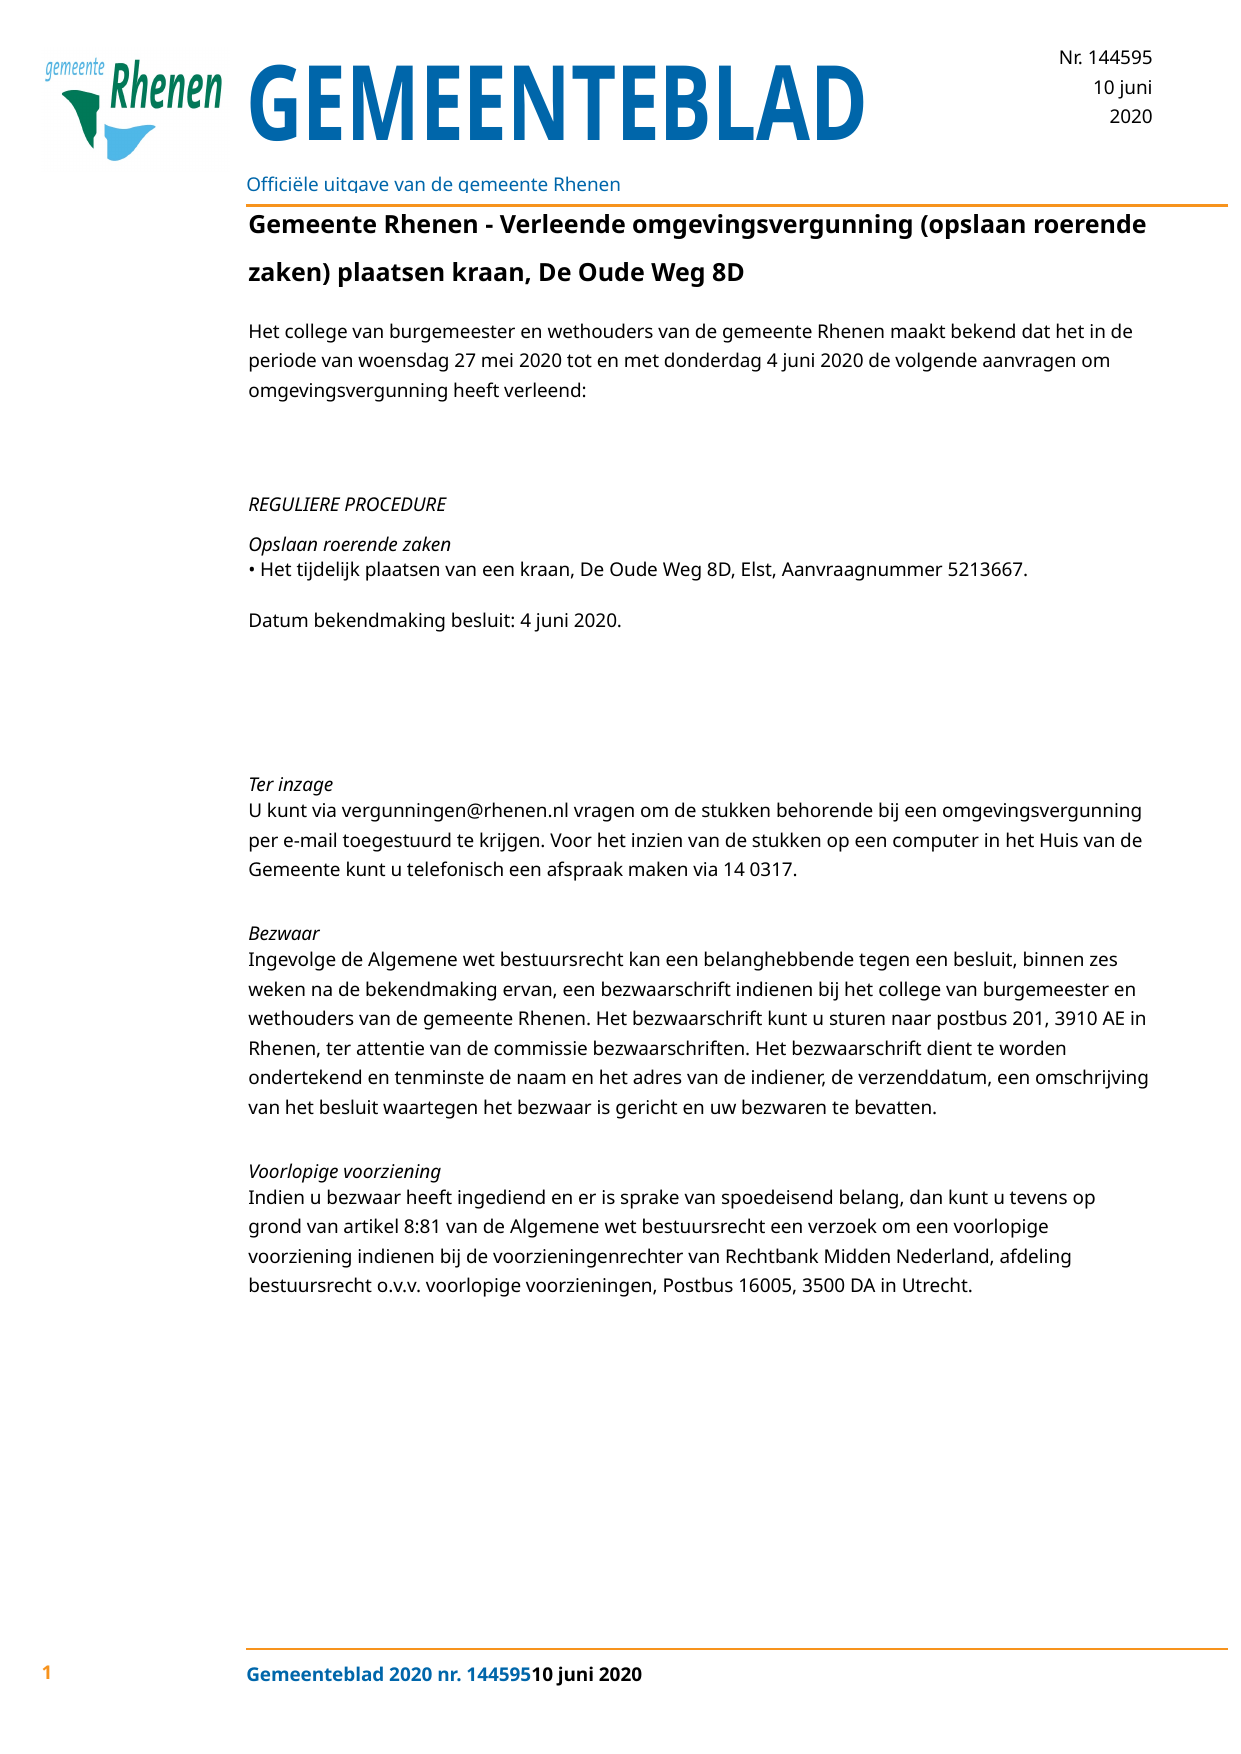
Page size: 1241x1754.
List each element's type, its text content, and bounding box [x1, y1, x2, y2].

text Bezwaar [248, 921, 1152, 946]
text Voorlopige voorziening [248, 1158, 1152, 1184]
text REGULIERE PROCEDURE [248, 491, 1152, 517]
text Ingevolge de Algemene wet bestuursrecht kan een belanghebbende tegen een besluit, binnen zes weken na de bekendmaking ervan, een bezwaarschrift indienen bij het college van burgemeester en wethouders van de gemeente Rhenen. Het bezwaarschrift kunt u sturen naar postbus 201, 3910 AE in Rhenen, ter attentie van de commissie bezwaarschriften. Het bezwaarschrift dient te worden ondertekend en tenminste de naam en het adres van de indiener, de verzenddatum, een omschrijving van het besluit waartegen het bezwaar is gericht en uw bezwaren te bevatten. [248, 946, 1152, 1120]
text Datum bekendmaking besluit: 4 juni 2020. [248, 607, 1152, 633]
text • Het tijdelijk plaatsen van een kraan, De Oude Weg 8D, Elst, Aanvraagnummer 5213667. [248, 556, 1152, 582]
text U kunt via vergunningen@rhenen.nl vragen om de stukken behorende bij een omgevingsvergunning per e-mail toegestuurd te krijgen. Voor het inzien van de stukken op een computer in het Huis van de Gemeente kunt u telefonisch een afspraak maken via 14 0317. [248, 797, 1152, 882]
text Gemeente Rhenen - Verleende omgevingsvergunning (opslaan roerende zaken) plaatsen kraan, De Oude Weg 8D [248, 207, 1152, 288]
text Indien u bezwaar heeft ingediend en er is sprake van spoedeisend belang, dan kunt u tevens op grond van artikel 8:81 van de Algemene wet bestuursrecht een verzoek om een voorlopige voorziening indienen bij de voorzieningenrechter van Rechtbank Midden Nederland, afdeling bestuursrecht o.v.v. voorlopige voorzieningen, Postbus 16005, 3500 DA in Utrecht. [248, 1184, 1152, 1298]
text Opslaan roerende zaken [248, 531, 1152, 556]
text Het college van burgemeester en wethouders van de gemeente Rhenen maakt bekend dat het in de periode van woensdag 27 mei 2020 tot en met donderdag 4 juni 2020 de volgende aanvragen om omgevingsvergunning heeft verleend: [248, 318, 1152, 403]
text Ter inzage [248, 772, 1152, 797]
picture [41, 47, 231, 172]
